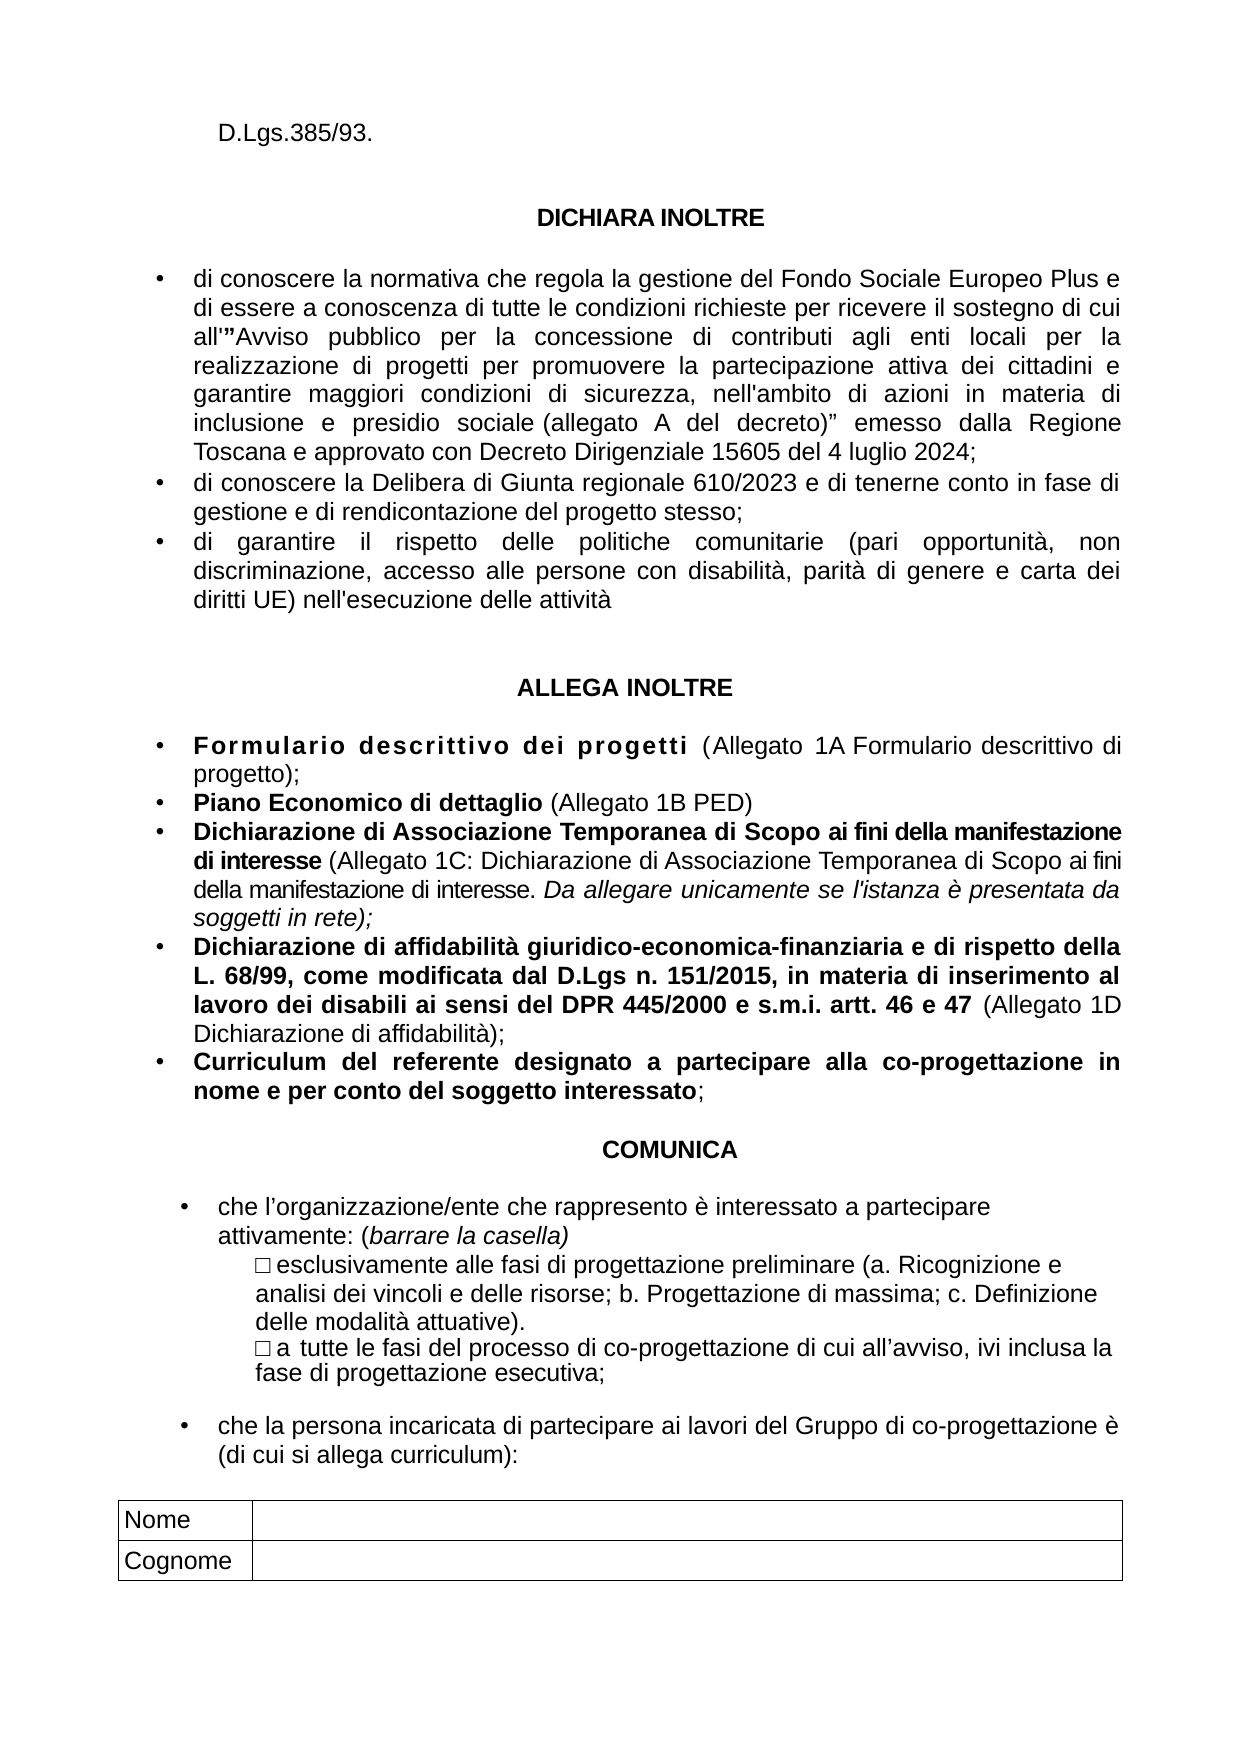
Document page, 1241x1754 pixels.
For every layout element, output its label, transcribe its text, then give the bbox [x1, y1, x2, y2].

table_header [253, 1501, 1122, 1540]
list Piano Economico di dettaglio (Allegato 1B PED) [156, 788, 1122, 817]
table_header Nome [119, 1501, 252, 1540]
list Formulario descrittivo dei progetti (Allegato 1A Formulario descrittivo di progetto); [156, 731, 1122, 788]
list □ a tutte le fasi del processo di co-progettazione di cui all’avviso, ivi inclusa la fase di progettazione esecutiva; [218, 1336, 1122, 1387]
list di conoscere la normativa che regola la gestione del Fondo Sociale Europeo Plus e di essere a conoscenza di tutte le condizioni richieste per ricevere il sostegno di cui all'”Avviso pubblico per la concessione di contributi agli enti locali per la realizzazione di progetti per promuovere la partecipazione attiva dei cittadini e garantire maggiori condizioni di sicurezza, nell'ambito di azioni in materia di inclusione e presidio sociale (allegato A del decreto)” emesso dalla Regione Toscana e approvato con Decreto Dirigenziale 15605 del 4 luglio 2024; [156, 264, 1122, 466]
text DICHIARA INOLTRE [180, 203, 1122, 232]
table_cell [253, 1541, 1122, 1580]
list Curriculum del referente designato a partecipare alla co-progettazione in nome e per conto del soggetto interessato; [156, 1047, 1122, 1105]
list D.Lgs.385/93. [180, 118, 1122, 147]
table_cell Cognome [119, 1541, 252, 1580]
list Dichiarazione di Associazione Temporanea di Scopo ai fini della manifestazione di interesse (Allegato 1C: Dichiarazione di Associazione Temporanea di Scopo ai fini della manifestazione di interesse. Da allegare unicamente se l'istanza è presentata da soggetti in rete); [156, 817, 1122, 932]
list □ esclusivamente alle fasi di progettazione preliminare (a. Ricognizione e analisi dei vincoli e delle risorse; b. Progettazione di massima; c. Definizione delle modalità attuative). [218, 1250, 1122, 1336]
list di garantire il rispetto delle politiche comunitarie (pari opportunità, non discriminazione, accesso alle persone con disabilità, parità di genere e carta dei diritti UE) nell'esecuzione delle attività [156, 527, 1122, 614]
list di conoscere la Delibera di Giunta regionale 610/2023 e di tenerne conto in fase di gestione e di rendicontazione del progetto stesso; [156, 468, 1122, 525]
list che l’organizzazione/ente che rappresento è interessato a partecipare attivamente: (barrare la casella) [180, 1192, 1122, 1250]
text ALLEGA INOLTRE [165, 673, 1084, 702]
list Dichiarazione di affidabilità giuridico-economica-finanziaria e di rispetto della L. 68/99, come modificata dal D.Lgs n. 151/2015, in materia di inserimento al lavoro dei disabili ai sensi del DPR 445/2000 e s.m.i. artt. 46 e 47 (Allegato 1D Dichiarazione di affidabilità); [156, 932, 1122, 1047]
list COMUNICA [180, 1135, 1122, 1163]
list che la persona incaricata di partecipare ai lavori del Gruppo di co-progettazione è (di cui si allega curriculum): [180, 1411, 1122, 1469]
